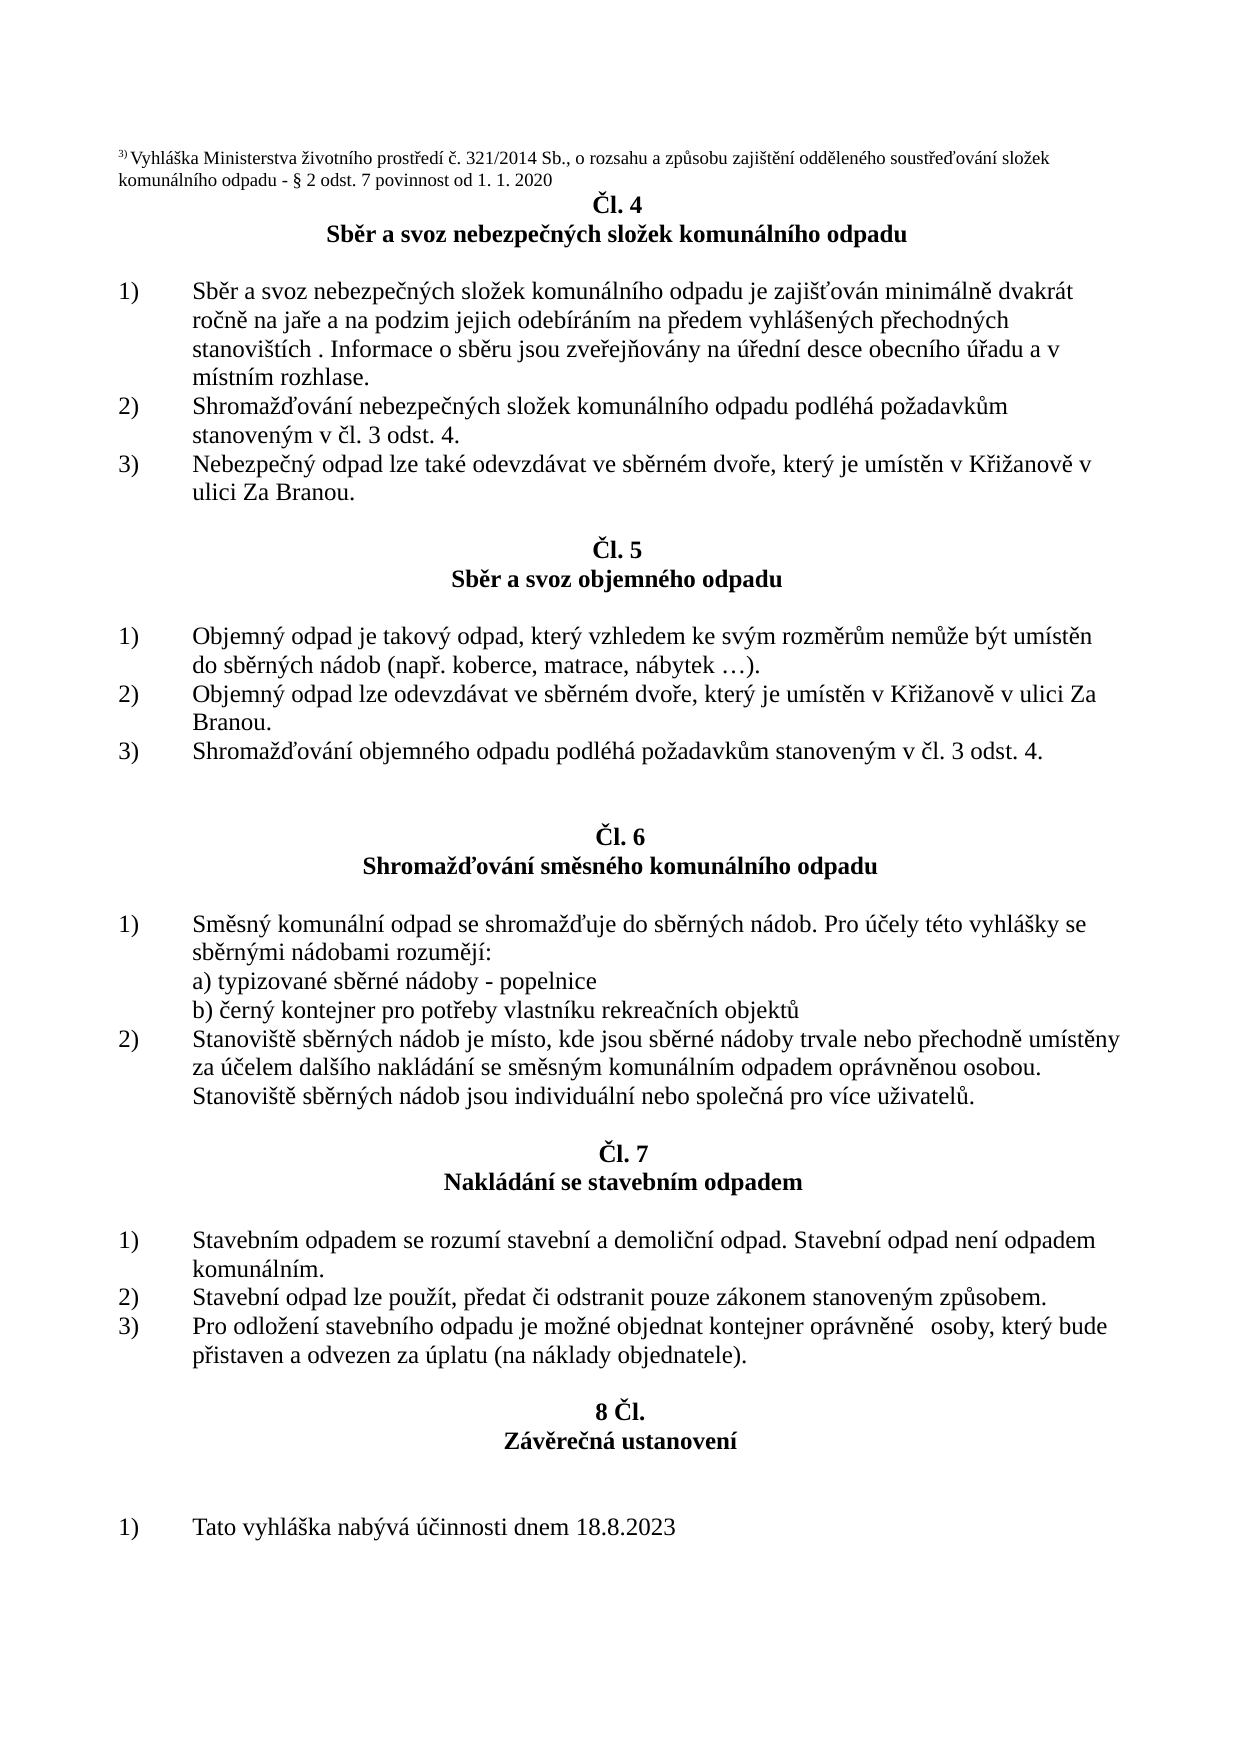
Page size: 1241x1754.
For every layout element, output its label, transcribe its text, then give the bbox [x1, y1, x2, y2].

text 8 Čl. [118, 1397, 1122, 1426]
text Čl. 6 [118, 822, 1122, 851]
text Závěrečná ustanovení [118, 1426, 1122, 1455]
text 1) Tato vyhláška nabývá účinnosti dnem 18.8.2023 [118, 1512, 1122, 1541]
text Čl. 4 [118, 190, 1122, 219]
text Shromažďování směsného komunálního odpadu [118, 851, 1122, 880]
text 1) Stavebním odpadem se rozumí stavební a demoliční odpad. Stavební odpad není odpadem komunálním. [118, 1225, 1122, 1282]
text Sběr a svoz objemného odpadu [118, 564, 1122, 592]
text Čl. 5 [118, 535, 1122, 564]
text 1) Směsný komunální odpad se shromažďuje do sběrných nádob. Pro účely této vyhlášky se sběrnými nádobami rozumějí: [118, 909, 1122, 966]
text 3) Pro odložení stavebního odpadu je možné objednat kontejner oprávněné osoby, který bude přistaven a odvezen za úplatu (na náklady objednatele). [118, 1311, 1122, 1369]
text Sběr a svoz nebezpečných složek komunálního odpadu [118, 219, 1122, 247]
text 2) Stanoviště sběrných nádob je místo, kde jsou sběrné nádoby trvale nebo přechodně umístěny za účelem dalšího nakládání se směsným komunálním odpadem oprávněnou osobou. Stanoviště sběrných nádob jsou individuální nebo společná pro více uživatelů. [118, 1024, 1122, 1110]
text 2) Objemný odpad lze odevzdávat ve sběrném dvoře, který je umístěn v Křižanově v ulici Za Branou. [118, 679, 1122, 736]
text Čl. 7 [118, 1139, 1122, 1167]
text 2) Shromažďování nebezpečných složek komunálního odpadu podléhá požadavkům stanoveným v čl. 3 odst. 4. [118, 391, 1122, 449]
text 3) Nebezpečný odpad lze také odevzdávat ve sběrném dvoře, který je umístěn v Křižanově v ulici Za Branou. [118, 449, 1122, 506]
text 3) Vyhláška Ministerstva životního prostředí č. 321/2014 Sb., o rozsahu a způsobu zajištění odděleného soustřeďování složek komunálního odpadu - § 2 odst. 7 povinnost od 1. 1. 2020 [118, 147, 1122, 190]
text 2) Stavební odpad lze použít, předat či odstranit pouze zákonem stanoveným způsobem. [118, 1282, 1122, 1311]
text 1) Objemný odpad je takový odpad, který vzhledem ke svým rozměrům nemůže být umístěn do sběrných nádob (např. koberce, matrace, nábytek …). [118, 621, 1122, 679]
text 1) Sběr a svoz nebezpečných složek komunálního odpadu je zajišťován minimálně dvakrát ročně na jaře a na podzim jejich odebíráním na předem vyhlášených přechodných stanovištích . Informace o sběru jsou zveřejňovány na úřední desce obecního úřadu a v místním rozhlase. [118, 276, 1122, 391]
text 3) Shromažďování objemného odpadu podléhá požadavkům stanoveným v čl. 3 odst. 4. [118, 736, 1122, 765]
text Nakládání se stavebním odpadem [118, 1167, 1122, 1196]
text a) typizované sběrné nádoby - popelnice [118, 966, 1122, 995]
text b) černý kontejner pro potřeby vlastníku rekreačních objektů [118, 995, 1122, 1024]
